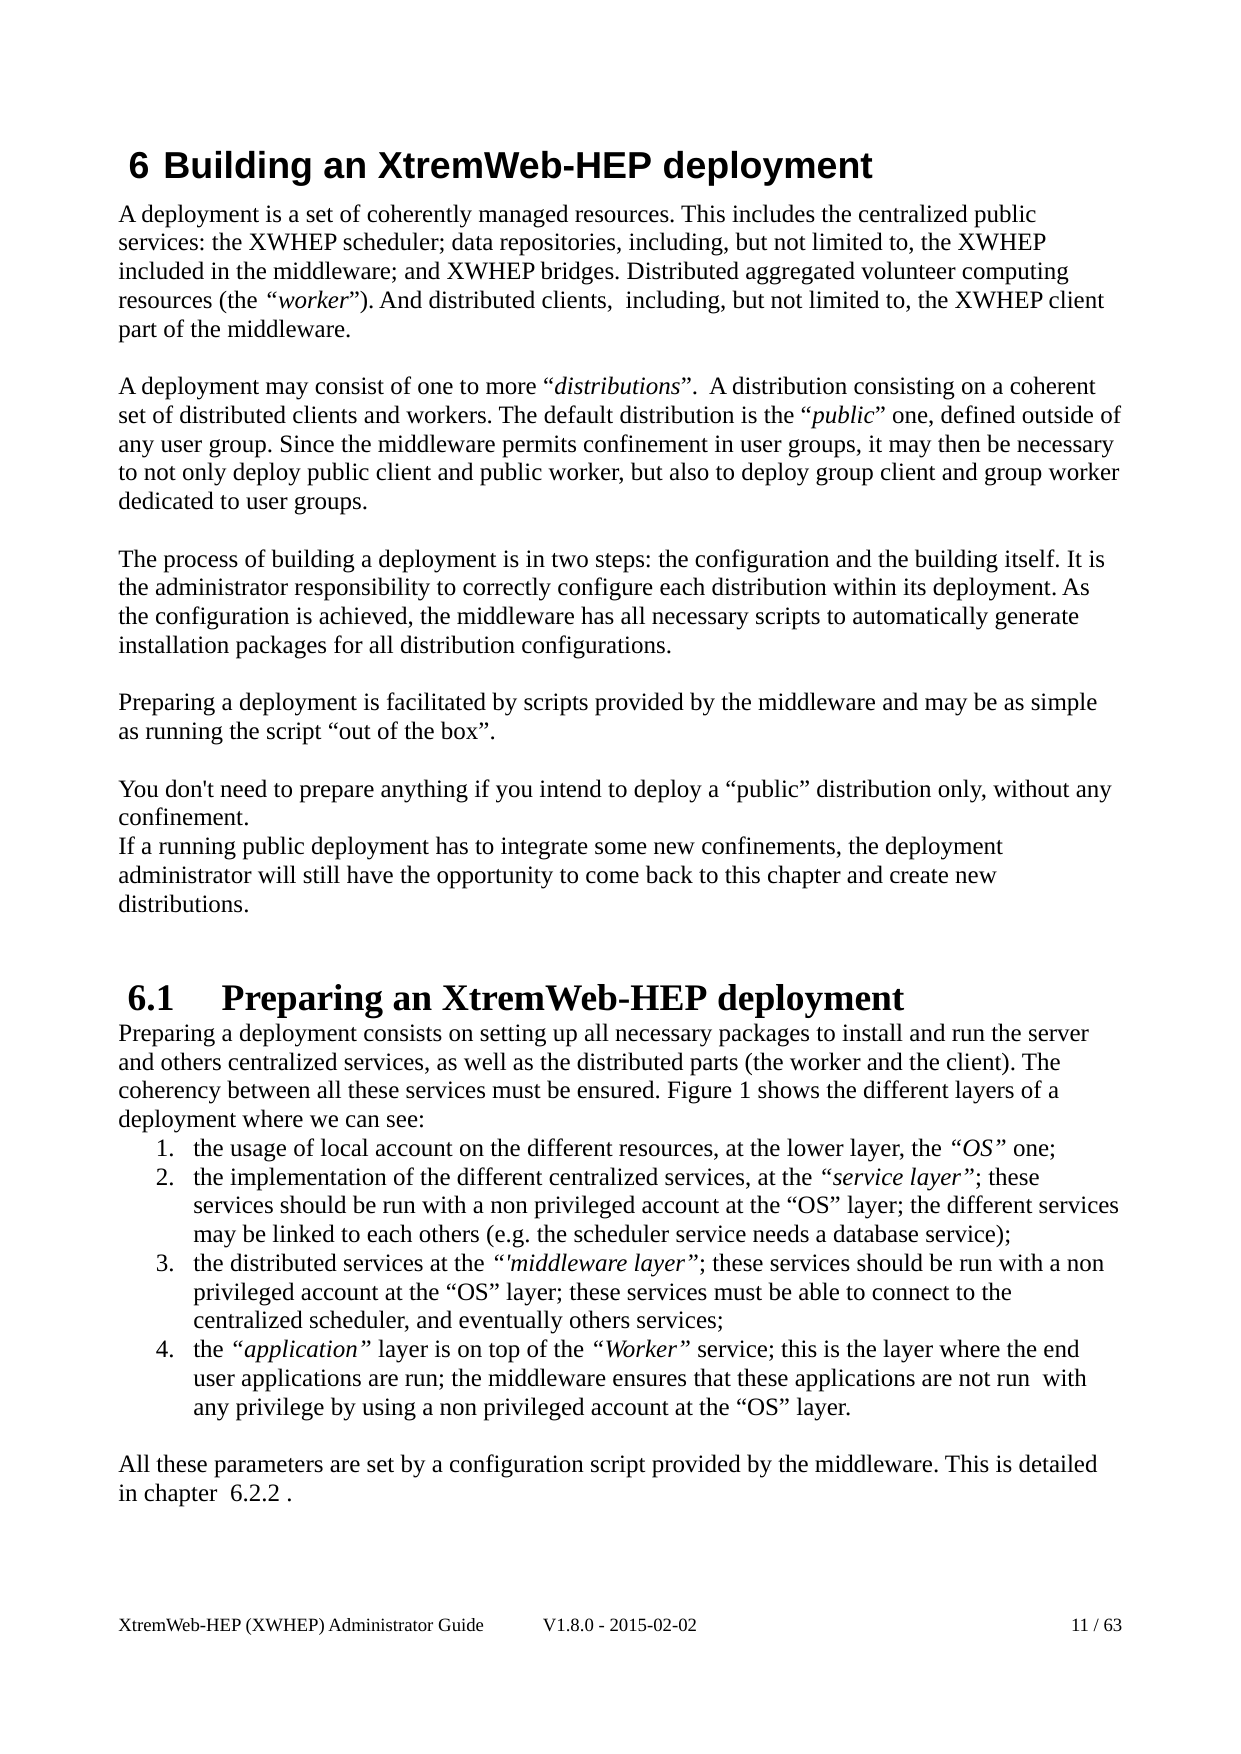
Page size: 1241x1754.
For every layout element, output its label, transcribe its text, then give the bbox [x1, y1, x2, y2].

text A deployment may consist of one to more “distributions”. A distribution consisting on a coherent set of distributed clients and workers. The default distribution is the “public” one, defined outside of any user group. Since the middleware permits confinement in user groups, it may then be necessary to not only deploy public client and public worker, but also to deploy group client and group worker dedicated to user groups. [118, 371, 1122, 515]
text If a running public deployment has to integrate some new confinements, the deployment administrator will still have the opportunity to come back to this chapter and create new distributions. [118, 831, 1122, 917]
text You don't need to prepare anything if you intend to deploy a “public” distribution only, without any confinement. [118, 774, 1122, 831]
text The process of building a deployment is in two steps: the configuration and the building itself. It is the administrator responsibility to correctly configure each distribution within its deployment. As the configuration is achieved, the middleware has all necessary scripts to automatically generate installation packages for all distribution configurations. [118, 544, 1122, 659]
list the “application” layer is on top of the “Worker” service; this is the layer where the end user applications are run; the middleware ensures that these applications are not run with any privilege by using a non privileged account at the “OS” layer. [156, 1334, 1122, 1421]
text A deployment is a set of coherently managed resources. This includes the centralized public services: the XWHEP scheduler; data repositories, including, but not limited to, the XWHEP included in the middleware; and XWHEP bridges. Distributed aggregated volunteer computing resources (the “worker”). And distributed clients, including, but not limited to, the XWHEP client part of the middleware. [118, 199, 1122, 342]
text Preparing a deployment consists on setting up all necessary packages to install and run the server and others centralized services, as well as the distributed parts (the worker and the client). The coherency between all these services must be ensured. Figure 1 shows the different layers of a deployment where we can see: [118, 1018, 1122, 1133]
subtitle Preparing an XtremWeb-HEP deployment [118, 975, 1122, 1018]
list the usage of local account on the different resources, at the lower layer, the “OS” one; [156, 1133, 1122, 1162]
text Preparing a deployment is facilitated by scripts provided by the middleware and may be as simple as running the script “out of the box”. [118, 687, 1122, 745]
text All these parameters are set by a configuration script provided by the middleware. This is detailed in chapter 6.2.2. [118, 1449, 1122, 1507]
subtitle Building an XtremWeb-HEP deployment [118, 143, 1122, 186]
list the implementation of the different centralized services, at the “service layer”; these services should be run with a non privileged account at the “OS” layer; the different services may be linked to each others (e.g. the scheduler service needs a database service); [156, 1162, 1122, 1248]
list the distributed services at the “'middleware layer”; these services should be run with a non privileged account at the “OS” layer; these services must be able to connect to the centralized scheduler, and eventually others services; [156, 1248, 1122, 1334]
